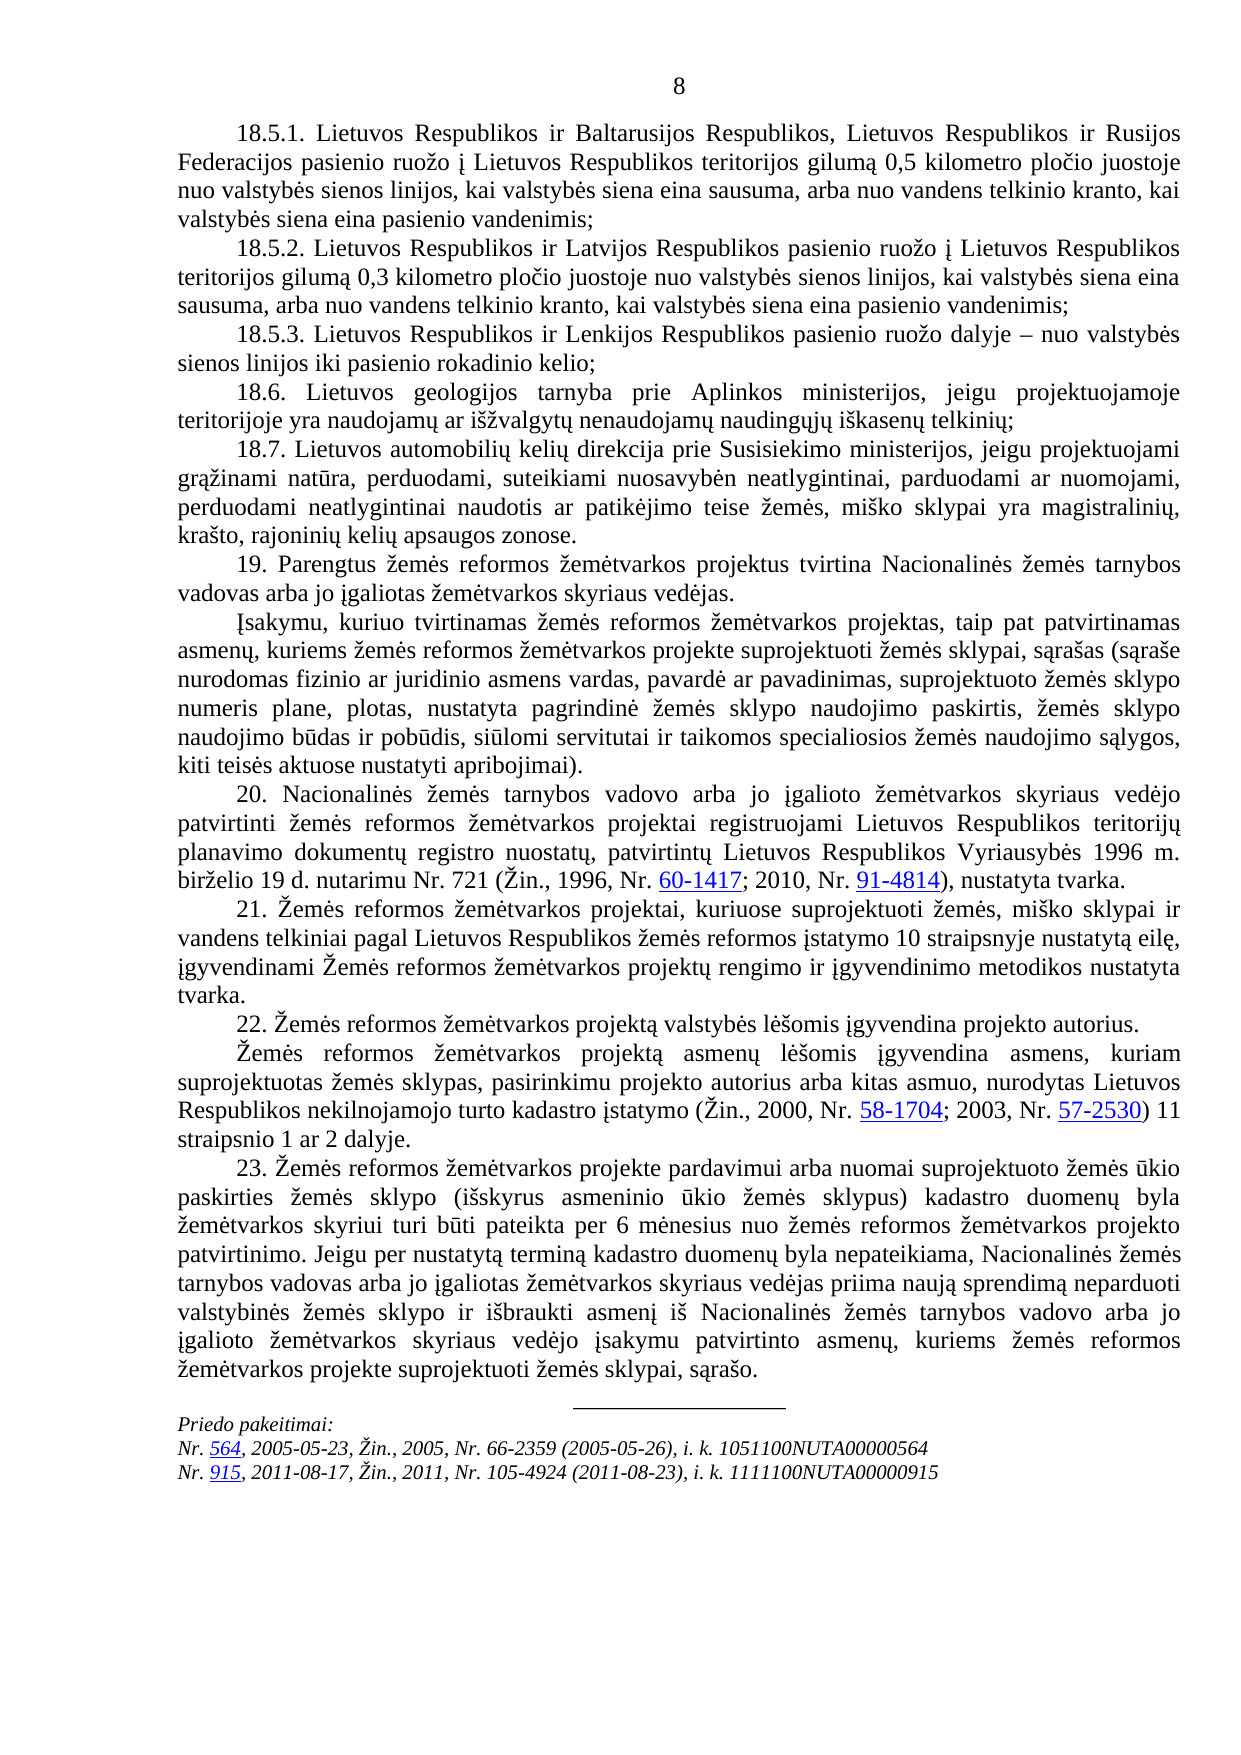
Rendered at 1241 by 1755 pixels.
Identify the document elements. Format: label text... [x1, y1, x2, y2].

text 19. Parengtus žemės reformos žemėtvarkos projektus tvirtina Nacionalinės žemės tarnybos vadovas arba jo įgaliotas žemėtvarkos skyriaus vedėjas. [177, 549, 1181, 607]
text 20. Nacionalinės žemės tarnybos vadovo arba jo įgalioto žemėtvarkos skyriaus vedėjo patvirtinti žemės reformos žemėtvarkos projektai registruojami Lietuvos Respublikos teritorijų planavimo dokumentų registro nuostatų, patvirtintų Lietuvos Respublikos Vyriausybės 1996 m. birželio 19 d. nutarimu Nr. 721 (Žin., 1996, Nr. 60-1417; 2010, Nr. 91-4814), nustatyta tvarka. [177, 779, 1181, 894]
text 18.5.2. Lietuvos Respublikos ir Latvijos Respublikos pasienio ruožo į Lietuvos Respublikos teritorijos gilumą 0,3 kilometro pločio juostoje nuo valstybės sienos linijos, kai valstybės siena eina sausuma, arba nuo vandens telkinio kranto, kai valstybės siena eina pasienio vandenimis; [177, 233, 1181, 319]
text 23. Žemės reformos žemėtvarkos projekte pardavimui arba nuomai suprojektuoto žemės ūkio paskirties žemės sklypo (išskyrus asmeninio ūkio žemės sklypus) kadastro duomenų byla žemėtvarkos skyriui turi būti pateikta per 6 mėnesius nuo žemės reformos žemėtvarkos projekto patvirtinimo. Jeigu per nustatytą terminą kadastro duomenų byla nepateikiama, Nacionalinės žemės tarnybos vadovas arba jo įgaliotas žemėtvarkos skyriaus vedėjas priima naują sprendimą neparduoti valstybinės žemės sklypo ir išbraukti asmenį iš Nacionalinės žemės tarnybos vadovo arba jo įgalioto žemėtvarkos skyriaus vedėjo įsakymu patvirtinto asmenų, kuriems žemės reformos žemėtvarkos projekte suprojektuoti žemės sklypai, sąrašo. [177, 1153, 1181, 1383]
text 18.5.3. Lietuvos Respublikos ir Lenkijos Respublikos pasienio ruožo dalyje – nuo valstybės sienos linijos iki pasienio rokadinio kelio; [177, 319, 1181, 377]
text Nr. 564, 2005-05-23, Žin., 2005, Nr. 66-2359 (2005-05-26), i. k. 1051100NUTA00000564 [177, 1436, 1181, 1460]
text Žemės reformos žemėtvarkos projektą asmenų lėšomis įgyvendina asmens, kuriam suprojektuotas žemės sklypas, pasirinkimu projekto autorius arba kitas asmuo, nurodytas Lietuvos Respublikos nekilnojamojo turto kadastro įstatymo (Žin., 2000, Nr. 58-1704; 2003, Nr. 57-2530) 11 straipsnio 1 ar 2 dalyje. [177, 1038, 1181, 1153]
text Priedo pakeitimai: [177, 1412, 1181, 1436]
text 21. Žemės reformos žemėtvarkos projektai, kuriuose suprojektuoti žemės, miško sklypai ir vandens telkiniai pagal Lietuvos Respublikos žemės reformos įstatymo 10 straipsnyje nustatytą eilę, įgyvendinami Žemės reformos žemėtvarkos projektų rengimo ir įgyvendinimo metodikos nustatyta tvarka. [177, 894, 1181, 1009]
text Nr. 915, 2011-08-17, Žin., 2011, Nr. 105-4924 (2011-08-23), i. k. 1111100NUTA00000915 [177, 1460, 1181, 1484]
text 22. Žemės reformos žemėtvarkos projektą valstybės lėšomis įgyvendina projekto autorius. [177, 1009, 1181, 1038]
text 18.7. Lietuvos automobilių kelių direkcija prie Susisiekimo ministerijos, jeigu projektuojami grąžinami natūra, perduodami, suteikiami nuosavybėn neatlygintinai, parduodami ar nuomojami, perduodami neatlygintinai naudotis ar patikėjimo teise žemės, miško sklypai yra magistralinių, krašto, rajoninių kelių apsaugos zonose. [177, 434, 1181, 549]
text 18.5.1. Lietuvos Respublikos ir Baltarusijos Respublikos, Lietuvos Respublikos ir Rusijos Federacijos pasienio ruožo į Lietuvos Respublikos teritorijos gilumą 0,5 kilometro pločio juostoje nuo valstybės sienos linijos, kai valstybės siena eina sausuma, arba nuo vandens telkinio kranto, kai valstybės siena eina pasienio vandenimis; [177, 118, 1181, 233]
text 18.6. Lietuvos geologijos tarnyba prie Aplinkos ministerijos, jeigu projektuojamoje teritorijoje yra naudojamų ar išžvalgytų nenaudojamų naudingųjų iškasenų telkinių; [177, 377, 1181, 434]
text _________________ [177, 1383, 1181, 1412]
text Įsakymu, kuriuo tvirtinamas žemės reformos žemėtvarkos projektas, taip pat patvirtinamas asmenų, kuriems žemės reformos žemėtvarkos projekte suprojektuoti žemės sklypai, sąrašas (sąraše nurodomas fizinio ar juridinio asmens vardas, pavardė ar pavadinimas, suprojektuoto žemės sklypo numeris plane, plotas, nustatyta pagrindinė žemės sklypo naudojimo paskirtis, žemės sklypo naudojimo būdas ir pobūdis, siūlomi servitutai ir taikomos specialiosios žemės naudojimo sąlygos, kiti teisės aktuose nustatyti apribojimai). [177, 607, 1181, 779]
